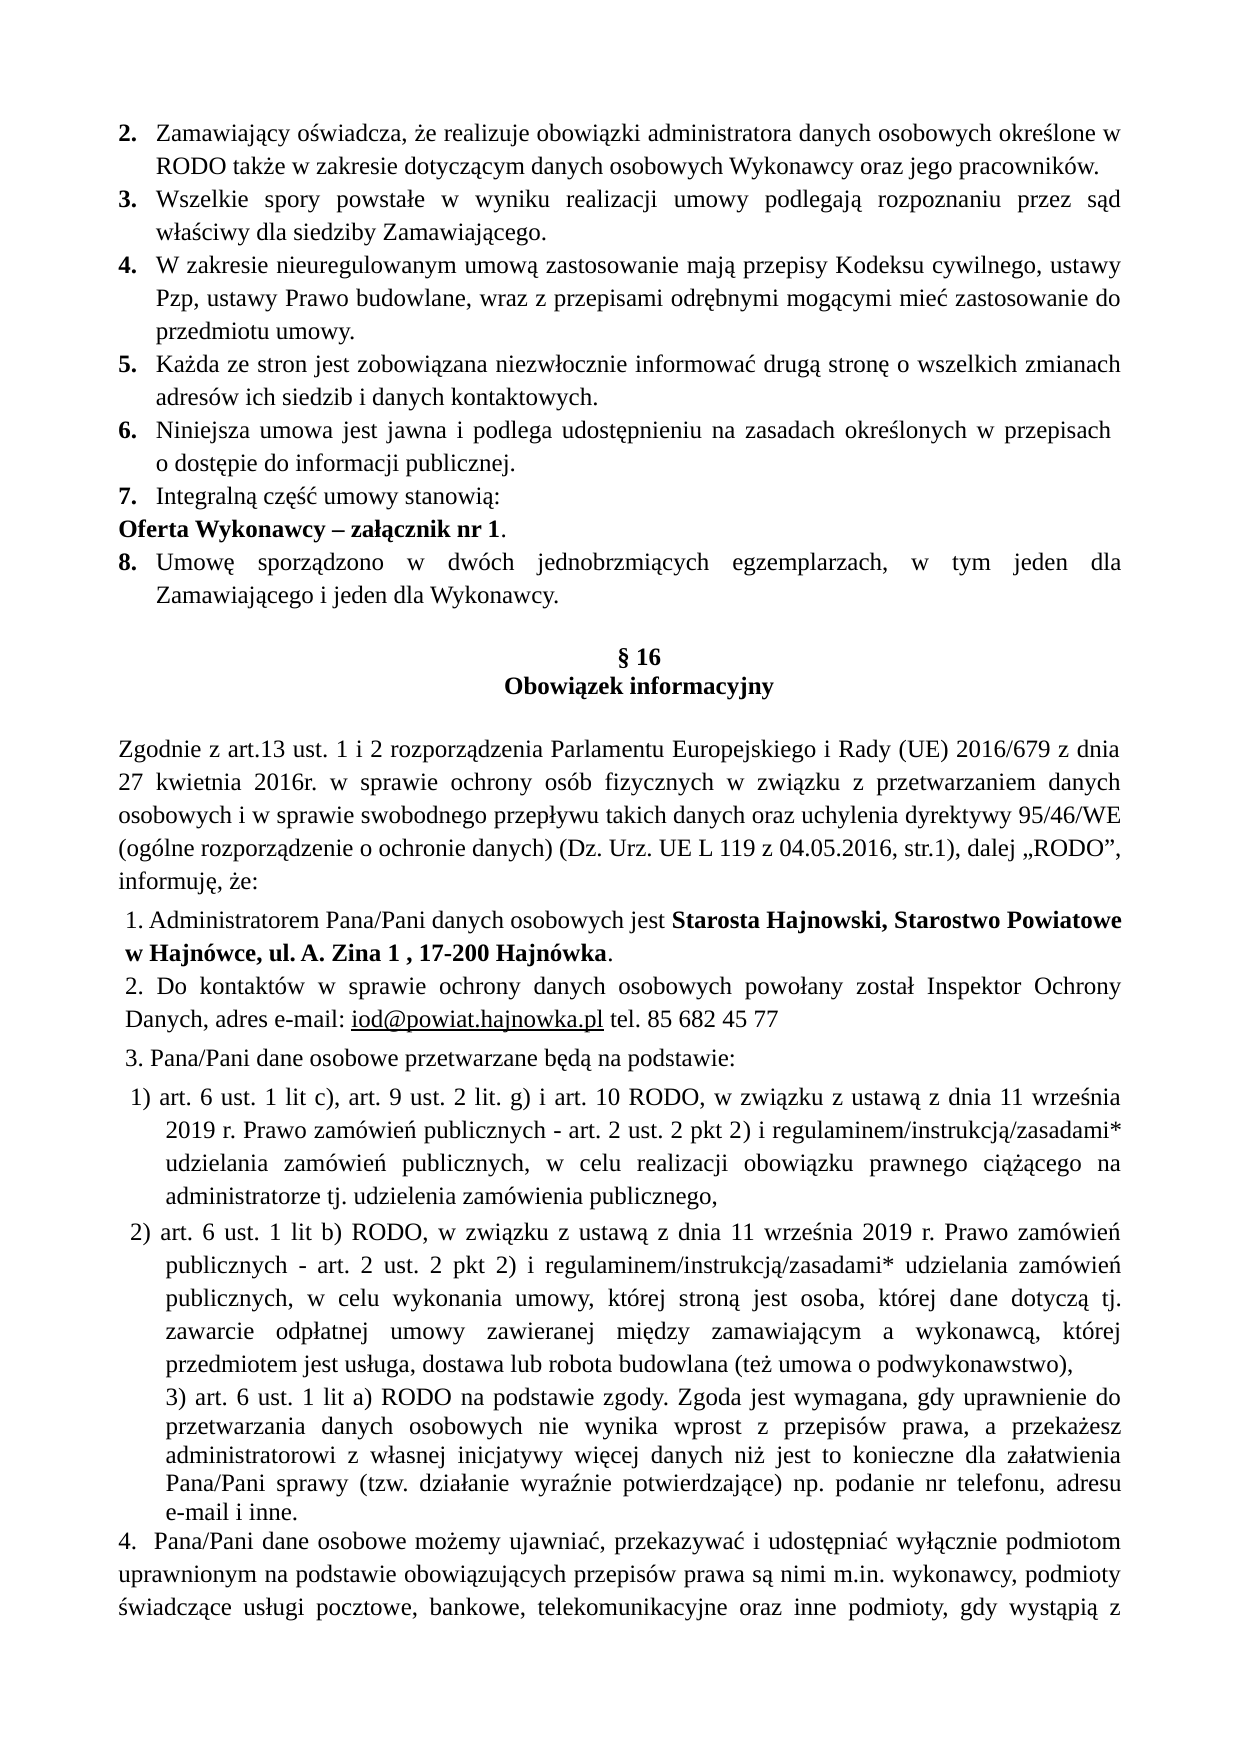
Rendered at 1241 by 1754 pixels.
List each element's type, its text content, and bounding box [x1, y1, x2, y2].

text 1. Administratorem Pana/Pani danych osobowych jest Starosta Hajnowski, Starostwo Powiatowe w Hajnówce, ul. A. Zina 1 , 17-200 Hajnówka. [125, 905, 1122, 967]
text Zgodnie z art.13 ust. 1 i 2 rozporządzenia Parlamentu Europejskiego i Rady (UE) 2016/679 z dnia 27 kwietnia 2016r. w sprawie ochrony osób fizycznych w związku z przetwarzaniem danych osobowych i w sprawie swobodnego przepływu takich danych oraz uchylenia dyrektywy 95/46/WE (ogólne rozporządzenie o ochronie danych) (Dz. Urz. UE L 119 z 04.05.2016, str.1), dalej „RODO”, informuję, że: [118, 734, 1122, 895]
text 3) art. 6 ust. 1 lit a) RODO na podstawie zgody. Zgoda jest wymagana, gdy uprawnienie do przetwarzania danych osobowych nie wynika wprost z przepisów prawa, a przekażesz administratorowi z własnej inicjatywy więcej danych niż jest to konieczne dla załatwienia Pana/Pani sprawy (tzw. działanie wyraźnie potwierdzające) np. podanie nr telefonu, adresu e-mail i inne. [165, 1382, 1122, 1526]
list Każda ze stron jest zobowiązana niezwłocznie informować drugą stronę o wszelkich zmianach adresów ich siedzib i danych kontaktowych. [118, 349, 1122, 411]
list Zamawiający oświadcza, że realizuje obowiązki administratora danych osobowych określone w RODO także w zakresie dotyczącym danych osobowych Wykonawcy oraz jego pracowników. [118, 118, 1122, 180]
text Oferta Wykonawcy – załącznik nr 1. [118, 514, 1122, 543]
text 4. Pana/Pani dane osobowe możemy ujawniać, przekazywać i udostępniać wyłącznie podmiotom uprawnionym na podstawie obowiązujących przepisów prawa są nimi m.in. wykonawcy, podmioty świadczące usługi pocztowe, bankowe, telekomunikacyjne oraz inne podmioty, gdy wystąpią z [118, 1526, 1122, 1621]
text Obowiązek informacyjny [156, 671, 1122, 700]
text 3. Pana/Pani dane osobowe przetwarzane będą na podstawie: [125, 1043, 1122, 1072]
list W zakresie nieuregulowanym umową zastosowanie mają przepisy Kodeksu cywilnego, ustawy Pzp, ustawy Prawo budowlane, wraz z przepisami odrębnymi mogącymi mieć zastosowanie do przedmiotu umowy. [118, 250, 1122, 345]
list Umowę sporządzono w dwóch jednobrzmiących egzemplarzach, w tym jeden dla Zamawiającego i jeden dla Wykonawcy. [118, 547, 1122, 609]
text § 16 [156, 642, 1122, 671]
text 2. Do kontaktów w sprawie ochrony danych osobowych powołany został Inspektor Ochrony Danych, adres e-mail: iod@powiat.hajnowka.pl tel. 85 682 45 77 [125, 971, 1122, 1033]
text 2) art. 6 ust. 1 lit b) RODO, w związku z ustawą z dnia 11 września 2019 r. Prawo zamówień publicznych - art. 2 ust. 2 pkt 2) i regulaminem/instrukcją/zasadami* udzielania zamówień publicznych, w celu wykonania umowy, której stroną jest osoba, której dane dotyczą tj. zawarcie odpłatnej umowy zawieranej między zamawiającym a wykonawcą, której przedmiotem jest usługa, dostawa lub robota budowlana (też umowa o podwykonawstwo), [130, 1217, 1122, 1378]
text 1) art. 6 ust. 1 lit c), art. 9 ust. 2 lit. g) i art. 10 RODO, w związku z ustawą z dnia 11 września 2019 r. Prawo zamówień publicznych - art. 2 ust. 2 pkt 2) i regulaminem/instrukcją/zasadami* udzielania zamówień publicznych, w celu realizacji obowiązku prawnego ciążącego na administratorze tj. udzielenia zamówienia publicznego, [130, 1082, 1122, 1210]
list Niniejsza umowa jest jawna i podlega udostępnieniu na zasadach określonych w przepisach o dostępie do informacji publicznej. [118, 415, 1122, 477]
list Wszelkie spory powstałe w wyniku realizacji umowy podlegają rozpoznaniu przez sąd właściwy dla siedziby Zamawiającego. [118, 184, 1122, 246]
list Integralną część umowy stanowią: [118, 481, 1122, 510]
